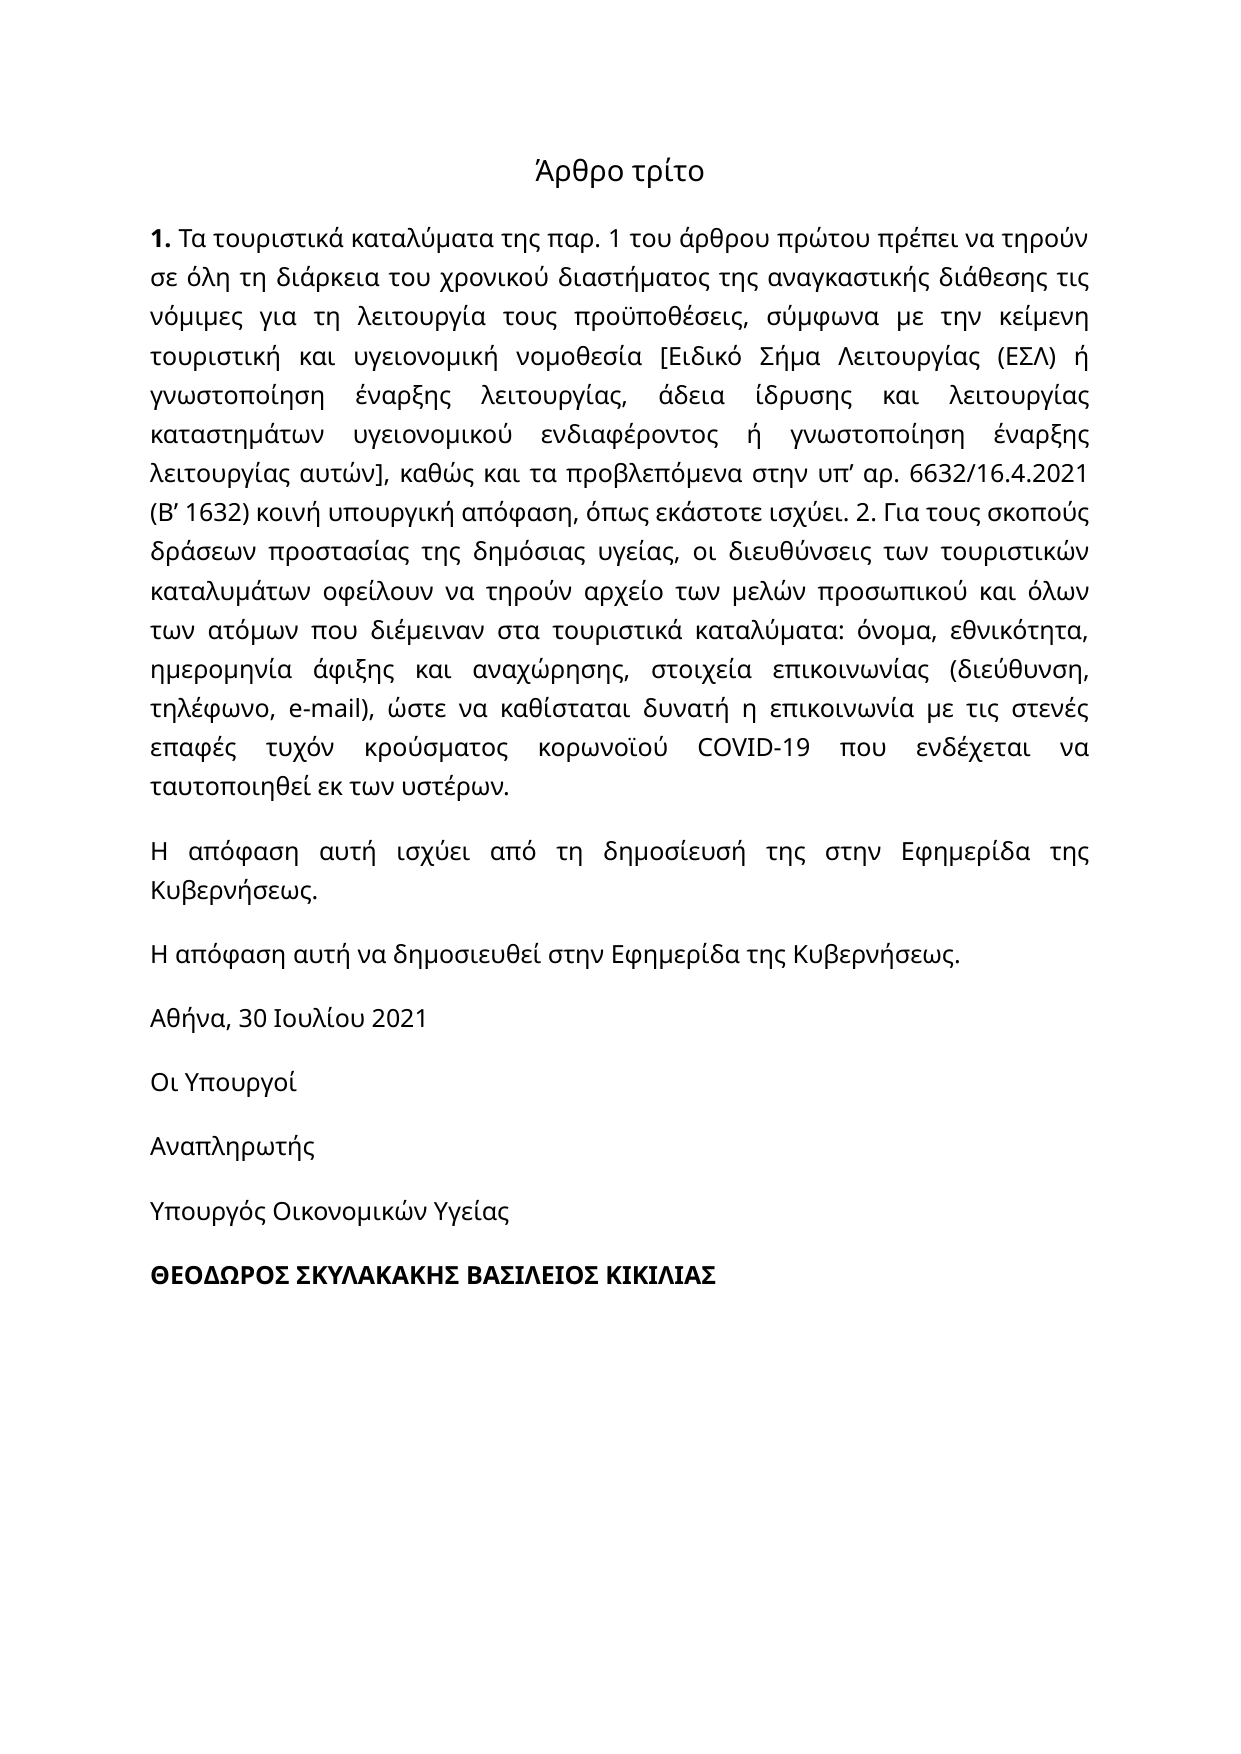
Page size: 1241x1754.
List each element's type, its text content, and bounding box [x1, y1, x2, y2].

text Υπουργός Οικονομικών Υγείας [150, 1193, 1090, 1227]
text Η απόφαση αυτή να δημοσιευθεί στην Εφημερίδα της Κυβερνήσεως. [150, 936, 1090, 971]
text Η απόφαση αυτή ισχύει από τη δημοσίευσή της στην Εφημερίδα της Κυβερνήσεως. [150, 833, 1090, 906]
text ΘΕΟΔΩΡΟΣ ΣΚΥΛΑΚΑΚΗΣ ΒΑΣΙΛΕΙΟΣ ΚΙΚΙΛΙΑΣ [150, 1257, 1090, 1291]
text Αθήνα, 30 Ιουλίου 2021 [150, 1001, 1090, 1035]
subtitle Άρθρο τρίτο [150, 150, 1090, 190]
text 1. Τα τουριστικά καταλύματα της παρ. 1 του άρθρου πρώτου πρέπει να τηρούν σε όλη τη διάρκεια του χρονικού διαστήματος της αναγκαστικής διάθεσης τις νόμιμες για τη λειτουργία τους προϋποθέσεις, σύμφωνα με την κείμενη τουριστική και υγειονομική νομοθεσία [Ειδικό Σήμα Λειτουργίας (ΕΣΛ) ή γνωστοποίηση έναρξης λειτουργίας, άδεια ίδρυσης και λειτουργίας καταστημάτων υγειονομικού ενδιαφέροντος ή γνωστοποίηση έναρξης λειτουργίας αυτών], καθώς και τα προβλεπόμενα στην υπ’ αρ. 6632/16.4.2021 (Β’ 1632) κοινή υπουργική απόφαση, όπως εκάστοτε ισχύει. 2. Για τους σκοπούς δράσεων προστασίας της δημόσιας υγείας, οι διευθύνσεις των τουριστικών καταλυμάτων οφείλουν να τηρούν αρχείο των μελών προσωπικού και όλων των ατόμων που διέμειναν στα τουριστικά καταλύματα: όνομα, εθνικότητα, ημερομηνία άφιξης και αναχώρησης, στοιχεία επικοινωνίας (διεύθυνση, τηλέφωνο, e-mail), ώστε να καθίσταται δυνατή η επικοινωνία με τις στενές επαφές τυχόν κρούσματος κορωνοϊού COVID-19 που ενδέχεται να ταυτοποιηθεί εκ των υστέρων. [150, 221, 1090, 803]
text Οι Υπουργοί [150, 1065, 1090, 1099]
text Αναπληρωτής [150, 1129, 1090, 1163]
